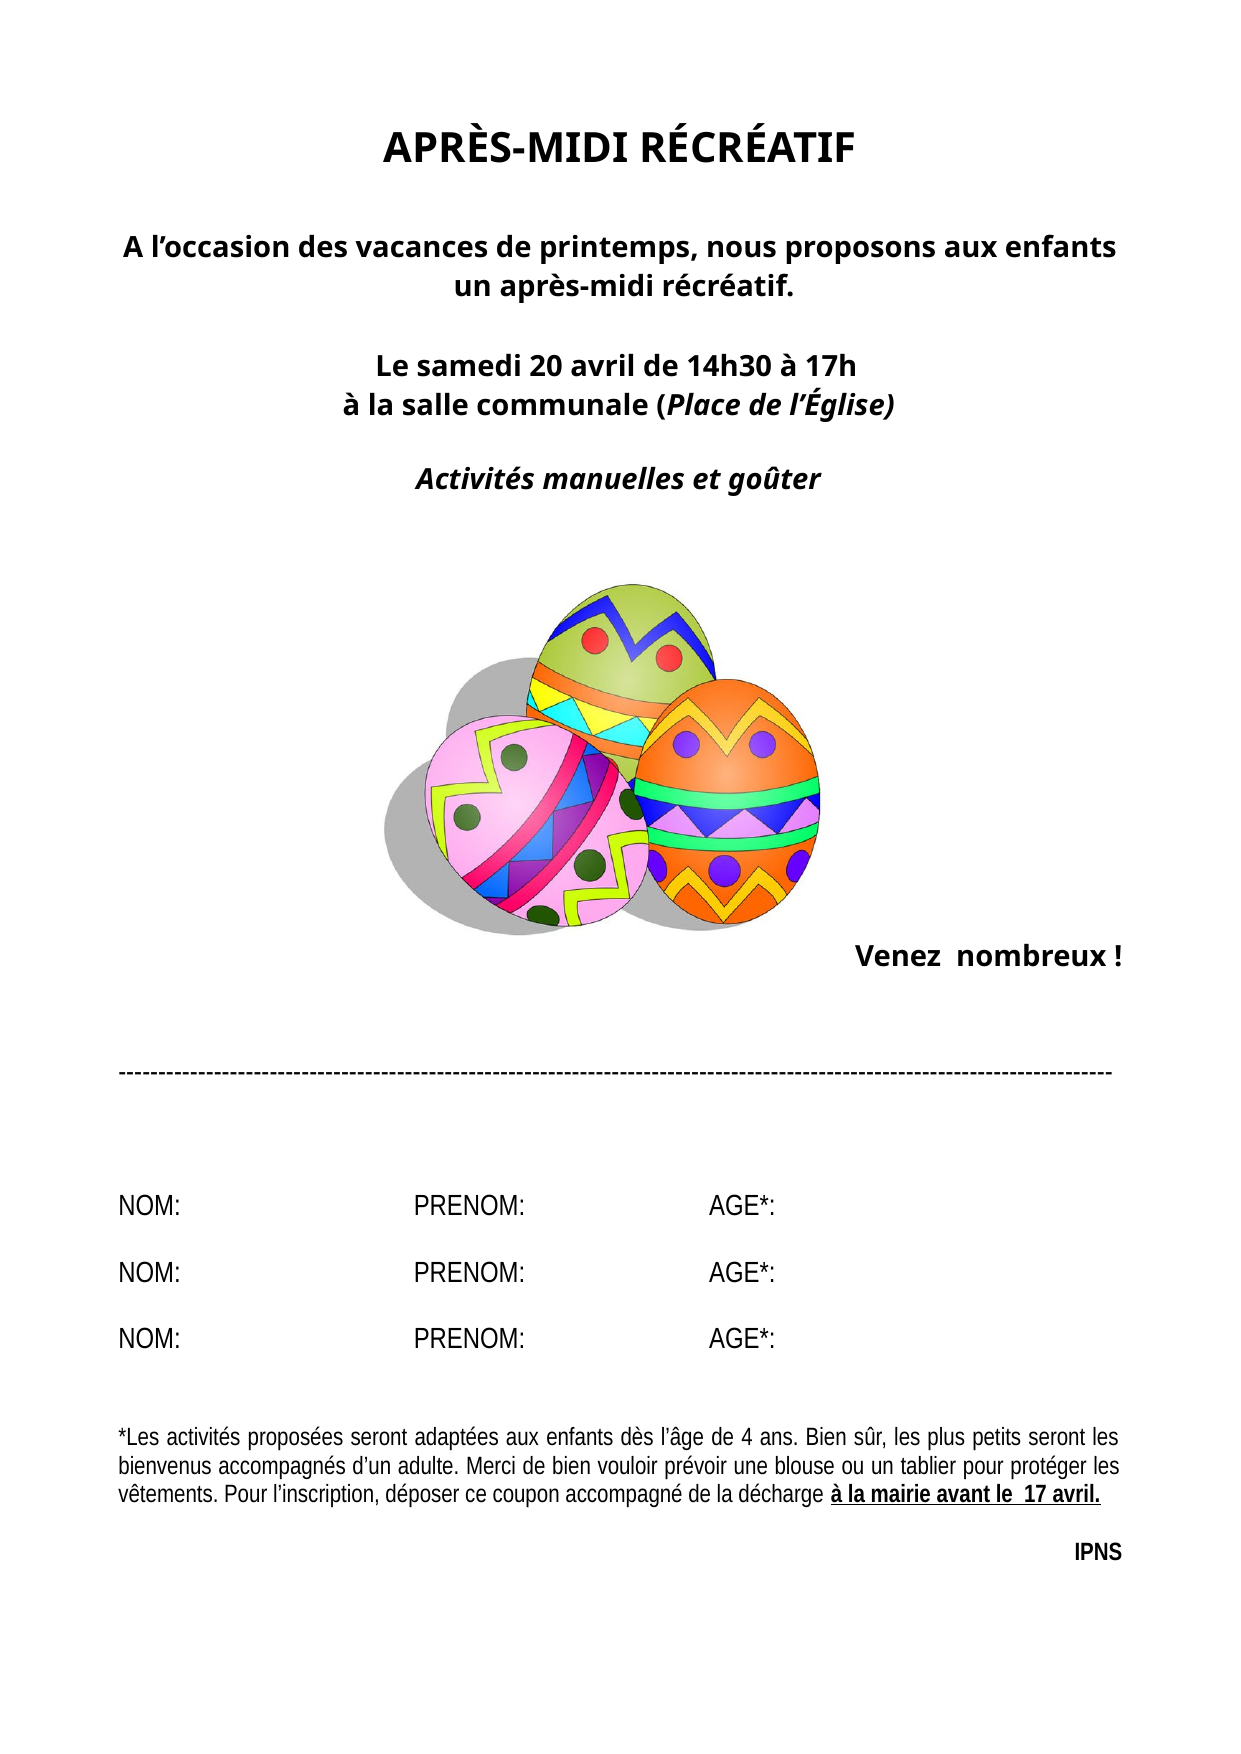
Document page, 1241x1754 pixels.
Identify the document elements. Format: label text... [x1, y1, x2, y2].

text Le samedi 20 avril de 14h30 à 17h [118, 345, 1122, 385]
text Activités manuelles et goûter [118, 458, 1122, 498]
text Venez nombreux ! [118, 935, 1122, 975]
text NOM: PRENOM: AGE*: [118, 1255, 1122, 1288]
text A l’occasion des vacances de printemps, nous proposons aux enfants [118, 226, 1122, 266]
text NOM: PRENOM: AGE*: [118, 1322, 1122, 1355]
text ----------------------------------------------------------------------------------------------------------------------------- [118, 1054, 1122, 1088]
text NOM: PRENOM: AGE*: [118, 1188, 1122, 1221]
text IPNS [118, 1537, 1122, 1565]
text APRÈS-MIDI RÉCRÉATIF [118, 118, 1122, 175]
text un après-midi récréatif. [118, 266, 1122, 305]
text à la salle communale (Place de l’Église) [118, 385, 1122, 424]
picture [334, 568, 872, 949]
text *Les activités proposées seront adaptées aux enfants dès l’âge de 4 ans. Bien sûr, les plus petits seront les bienvenus accompagnés d’un adulte. Merci de bien vouloir prévoir une blouse ou un tablier pour protéger les vêtements. Pour l’inscription, déposer ce coupon accompagné de la décharge à la mairie avant le 17 avril. [118, 1422, 1122, 1508]
